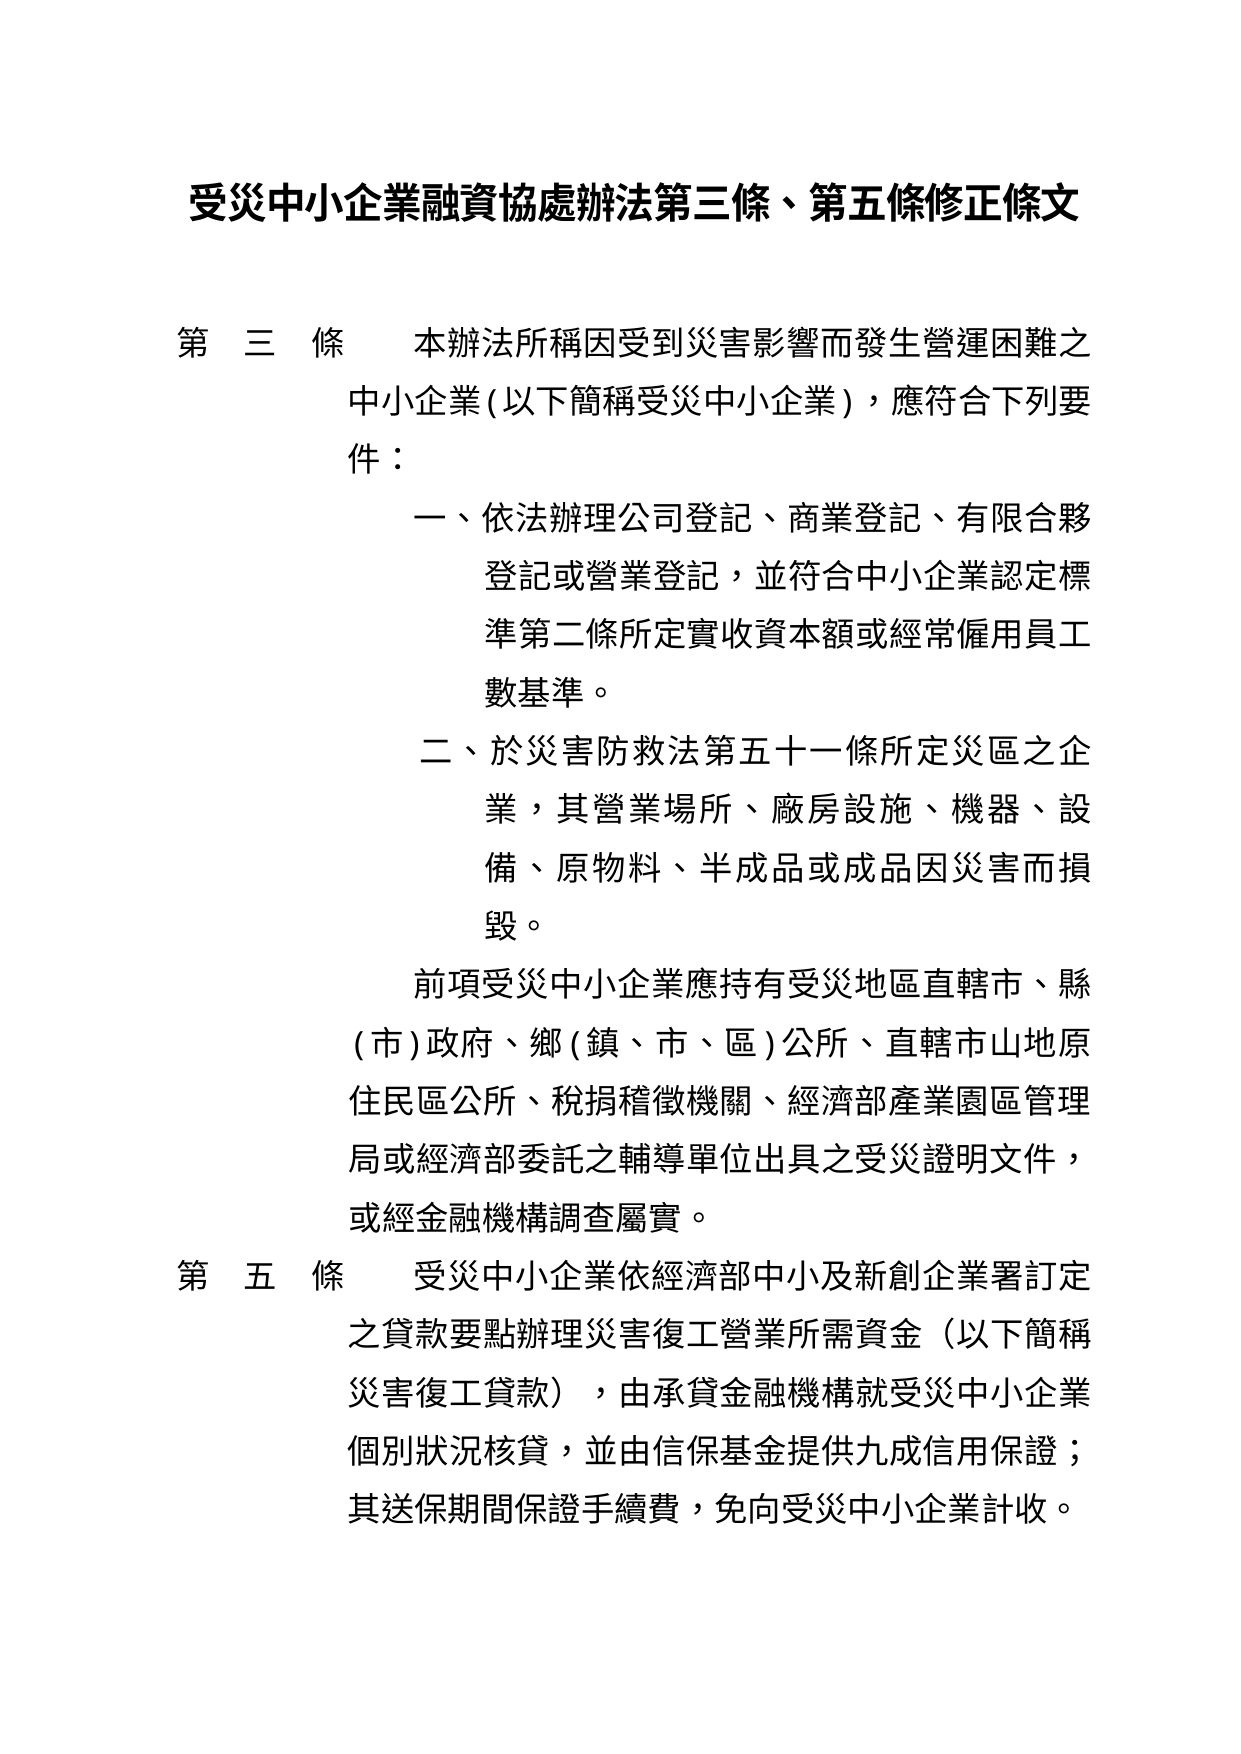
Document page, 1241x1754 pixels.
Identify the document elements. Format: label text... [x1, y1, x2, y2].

text 第 三 條 本辦法所稱因受到災害影響而發生營運困難之中小企業(以下簡稱受災中小企業)，應符合下列要件： [176, 308, 1092, 483]
subtitle 受災中小企業融資協處辦法第三條、第五條修正條文 [177, 163, 1092, 238]
text 前項受災中小企業應持有受災地區直轄市、縣(市)政府、鄉(鎮、市、區)公所、直轄市山地原住民區公所、稅捐稽徵機關、經濟部產業園區管理局或經濟部委託之輔導單位出具之受災證明文件，或經金融機構調查屬實。 [348, 950, 1092, 1242]
text 第 五 條 受災中小企業依經濟部中小及新創企業署訂定之貸款要點辦理災害復工營業所需資金（以下簡稱災害復工貸款），由承貸金融機構就受災中小企業個別狀況核貸，並由信保基金提供九成信用保證；其送保期間保證手續費，免向受災中小企業計收。 [176, 1242, 1092, 1533]
text 一、依法辦理公司登記、商業登記、有限合夥登記或營業登記，並符合中小企業認定標準第二條所定實收資本額或經常僱用員工數基準。 [413, 483, 1092, 717]
text 二、於災害防救法第五十一條所定災區之企業，其營業場所、廠房設施、機器、設備、原物料、半成品或成品因災害而損毀。 [419, 717, 1092, 950]
